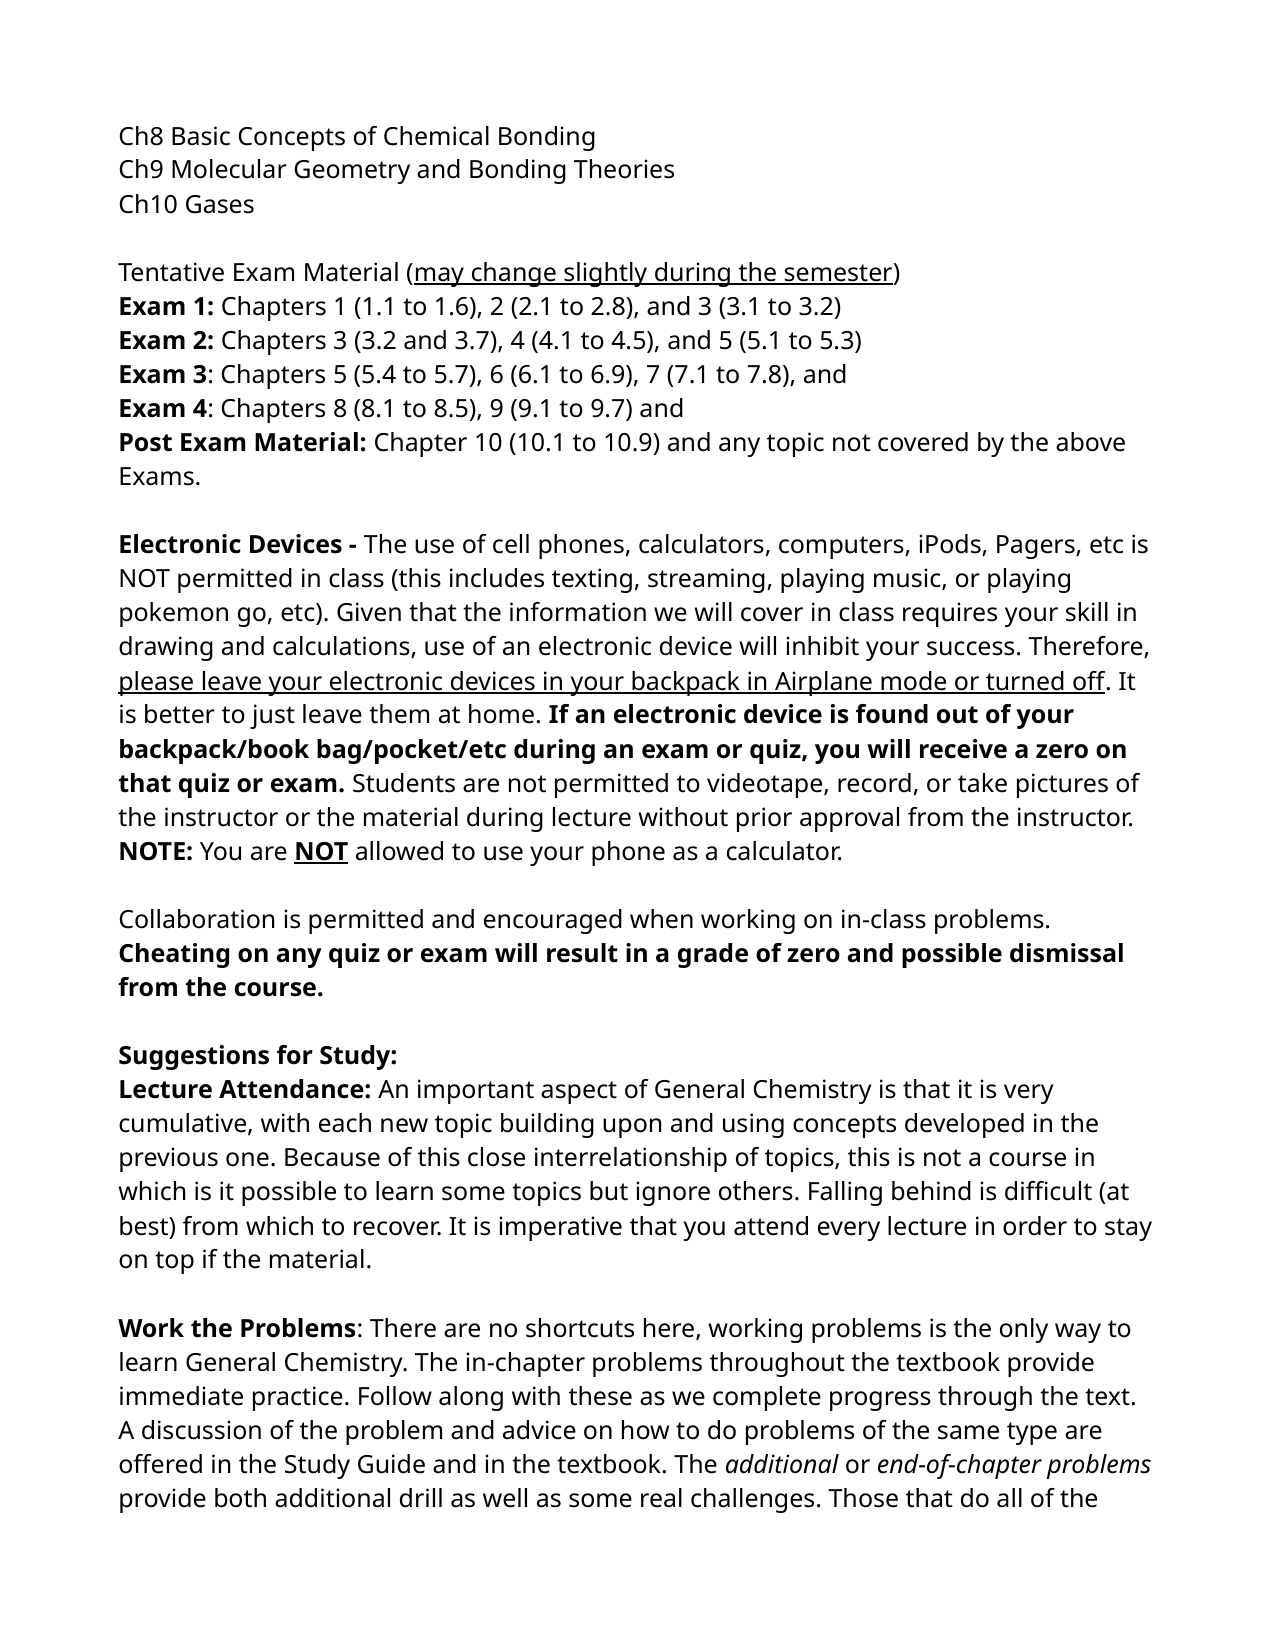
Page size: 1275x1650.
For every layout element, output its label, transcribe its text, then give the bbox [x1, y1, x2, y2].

text Ch8 Basic Concepts of Chemical Bonding [118, 118, 1157, 152]
text Exam 1: Chapters 1 (1.1 to 1.6), 2 (2.1 to 2.8), and 3 (3.1 to 3.2) [118, 288, 1157, 322]
text Exam 3: Chapters 5 (5.4 to 5.7), 6 (6.1 to 6.9), 7 (7.1 to 7.8), and [118, 357, 1157, 391]
text Electronic Devices - The use of cell phones, calculators, computers, iPods, Pagers, etc is NOT permitted in class (this includes texting, streaming, playing music, or playing pokemon go, etc). Given that the information we will cover in class requires your skill in drawing and calculations, use of an electronic device will inhibit your success. Therefore, please leave your electronic devices in your backpack in Airplane mode or turned off. It is better to just leave them at home. If an electronic device is found out of your backpack/book bag/pocket/etc during an exam or quiz, you will receive a zero on that quiz or exam. Students are not permitted to videotape, record, or take pictures of the instructor or the material during lecture without prior approval from the instructor. [118, 527, 1157, 833]
text Tentative Exam Material (may change slightly during the semester) [118, 254, 1157, 288]
text Suggestions for Study: [118, 1038, 1157, 1072]
text Ch10 Gases [118, 186, 1157, 220]
text Cheating on any quiz or exam will result in a grade of zero and possible dismissal from the course. [118, 936, 1157, 1004]
text Ch9 Molecular Geometry and Bonding Theories [118, 152, 1157, 186]
text Exam 4: Chapters 8 (8.1 to 8.5), 9 (9.1 to 9.7) and [118, 391, 1157, 425]
text Lecture Attendance: An important aspect of General Chemistry is that it is very cumulative, with each new topic building upon and using concepts developed in the previous one. Because of this close interrelationship of topics, this is not a course in which is it possible to learn some topics but ignore others. Falling behind is difficult (at best) from which to recover. It is imperative that you attend every lecture in order to stay on top if the material. [118, 1072, 1157, 1276]
text Collaboration is permitted and encouraged when working on in-class problems. [118, 902, 1157, 936]
text NOTE: You are NOT allowed to use your phone as a calculator. [118, 833, 1157, 867]
text Post Exam Material: Chapter 10 (10.1 to 10.9) and any topic not covered by the above Exams. [118, 425, 1157, 493]
text Exam 2: Chapters 3 (3.2 and 3.7), 4 (4.1 to 4.5), and 5 (5.1 to 5.3) [118, 322, 1157, 357]
text Work the Problems: There are no shortcuts here, working problems is the only way to learn General Chemistry. The in-chapter problems throughout the textbook provide immediate practice. Follow along with these as we complete progress through the text. A discussion of the problem and advice on how to do problems of the same type are offered in the Study Guide and in the textbook. The additional or end-of-chapter problems provide both additional drill as well as some real challenges. Those that do all of the [118, 1310, 1157, 1515]
